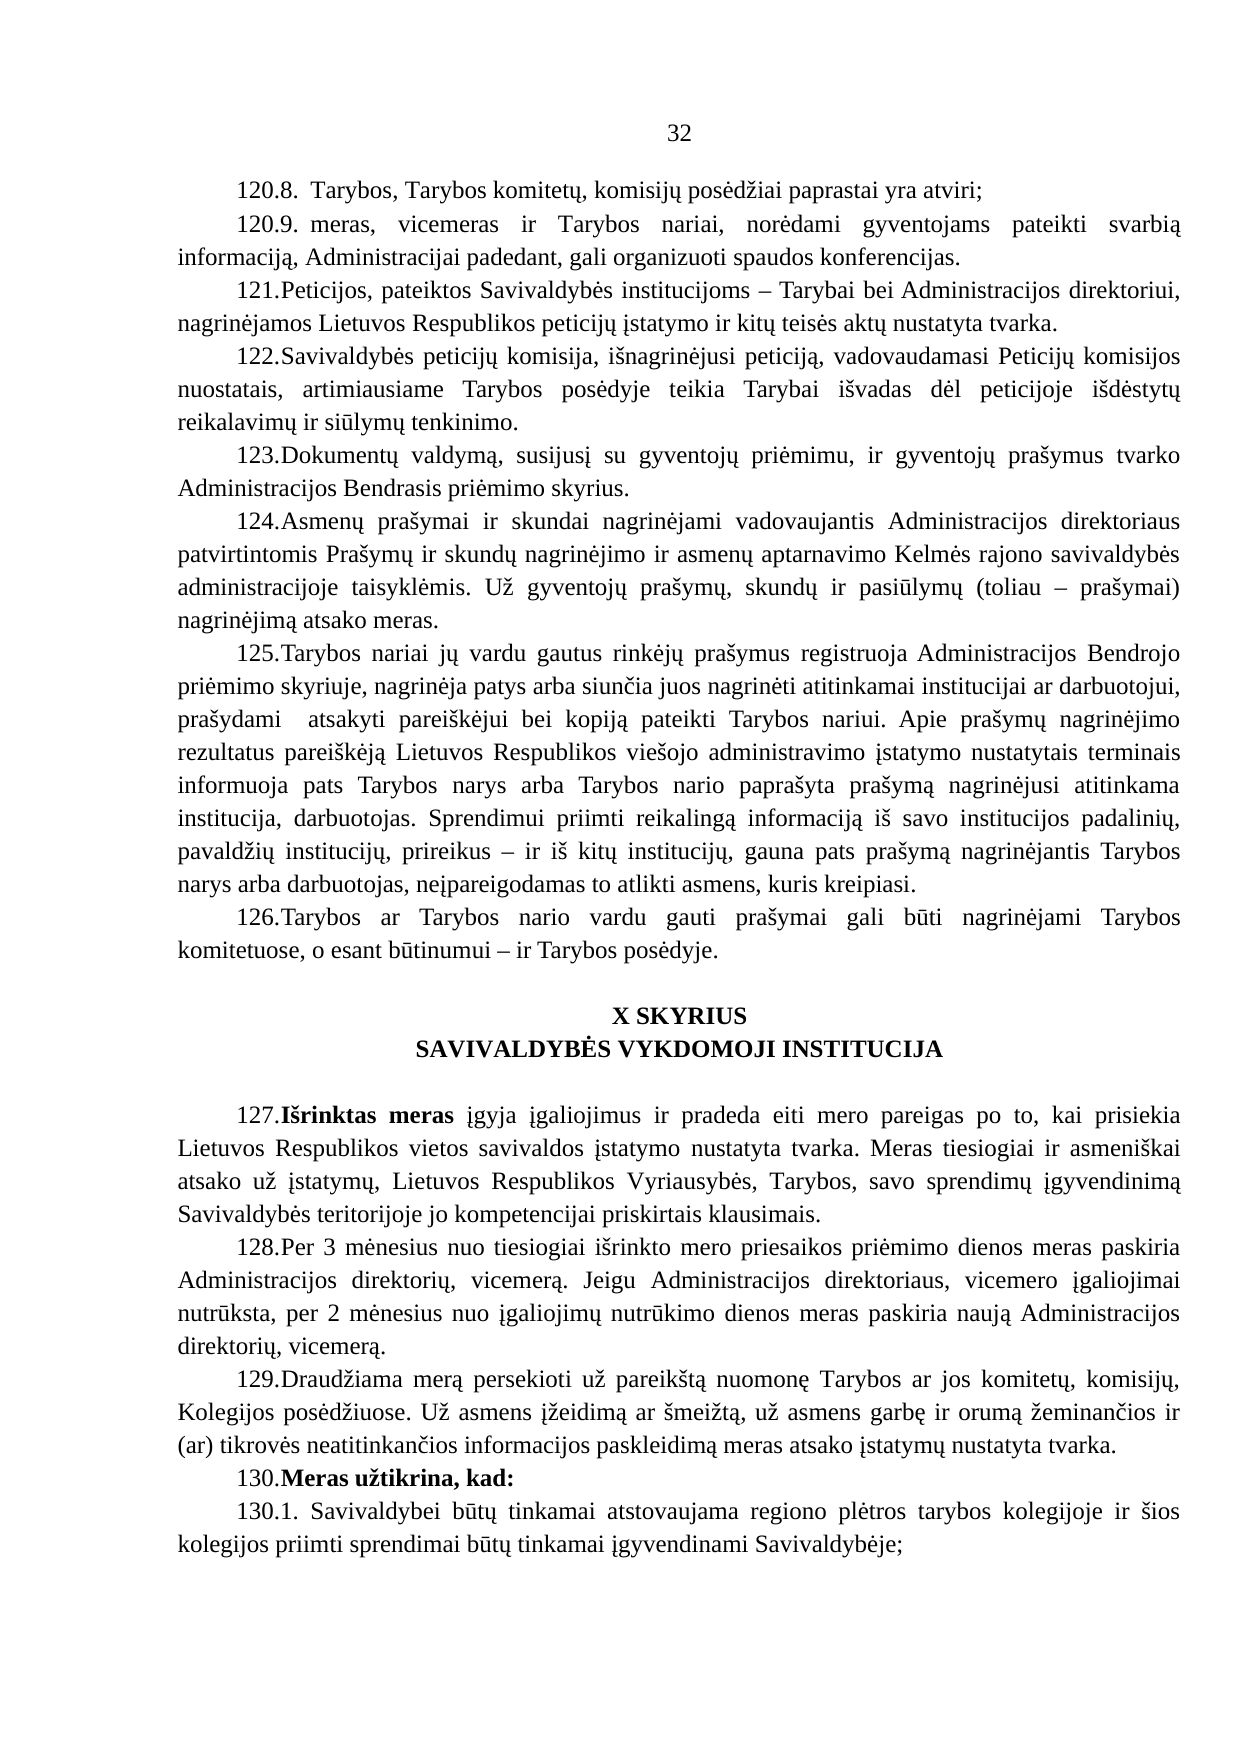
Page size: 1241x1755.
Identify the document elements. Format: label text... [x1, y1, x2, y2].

text 124. Asmenų prašymai ir skundai nagrinėjami vadovaujantis Administracijos direktoriaus patvirtintomis Prašymų ir skundų nagrinėjimo ir asmenų aptarnavimo Kelmės rajono savivaldybės administracijoje taisyklėmis. Už gyventojų prašymų, skundų ir pasiūlymų (toliau – prašymai) nagrinėjimą atsako meras. [177, 506, 1181, 634]
text 129. Draudžiama merą persekioti už pareikštą nuomonę Tarybos ar jos komitetų, komisijų, Kolegijos posėdžiuose. Už asmens įžeidimą ar šmeižtą, už asmens garbę ir orumą žeminančios ir (ar) tikrovės neatitinkančios informacijos paskleidimą meras atsako įstatymų nustatyta tvarka. [177, 1364, 1181, 1459]
text 120.8. Tarybos, Tarybos komitetų, komisijų posėdžiai paprastai yra atviri; [177, 176, 1181, 204]
text 125. Tarybos nariai jų vardu gautus rinkėjų prašymus registruoja Administracijos Bendrojo priėmimo skyriuje, nagrinėja patys arba siunčia juos nagrinėti atitinkamai institucijai ar darbuotojui, prašydami atsakyti pareiškėjui bei kopiją pateikti Tarybos nariui. Apie prašymų nagrinėjimo rezultatus pareiškėją Lietuvos Respublikos viešojo administravimo įstatymo nustatytais terminais informuoja pats Tarybos narys arba Tarybos nario paprašyta prašymą nagrinėjusi atitinkama institucija, darbuotojas. Sprendimui priimti reikalingą informaciją iš savo institucijos padalinių, pavaldžių institucijų, prireikus – ir iš kitų institucijų, gauna pats prašymą nagrinėjantis Tarybos narys arba darbuotojas, neįpareigodamas to atlikti asmens, kuris kreipiasi. [177, 638, 1181, 898]
text 126. Tarybos ar Tarybos nario vardu gauti prašymai gali būti nagrinėjami Tarybos komitetuose, o esant būtinumui – ir Tarybos posėdyje. [177, 902, 1181, 964]
text 128. Per 3 mėnesius nuo tiesiogiai išrinkto mero priesaikos priėmimo dienos meras paskiria Administracijos direktorių, vicemerą. Jeigu Administracijos direktoriaus, vicemero įgaliojimai nutrūksta, per 2 mėnesius nuo įgaliojimų nutrūkimo dienos meras paskiria naują Administracijos direktorių, vicemerą. [177, 1232, 1181, 1360]
text 130.1. Savivaldybei būtų tinkamai atstovaujama regiono plėtros tarybos kolegijoje ir šios kolegijos priimti sprendimai būtų tinkamai įgyvendinami Savivaldybėje; [177, 1496, 1181, 1558]
text 123. Dokumentų valdymą, susijusį su gyventojų priėmimu, ir gyventojų prašymus tvarko Administracijos Bendrasis priėmimo skyrius. [177, 440, 1181, 502]
text 121. Peticijos, pateiktos Savivaldybės institucijoms – Tarybai bei Administracijos direktoriui, nagrinėjamos Lietuvos Respublikos peticijų įstatymo ir kitų teisės aktų nustatyta tvarka. [177, 275, 1181, 336]
text 127. Išrinktas meras įgyja įgaliojimus ir pradeda eiti mero pareigas po to, kai prisiekia Lietuvos Respublikos vietos savivaldos įstatymo nustatyta tvarka. Meras tiesiogiai ir asmeniškai atsako už įstatymų, Lietuvos Respublikos Vyriausybės, Tarybos, savo sprendimų įgyvendinimą Savivaldybės teritorijoje jo kompetencijai priskirtais klausimais. [177, 1100, 1181, 1228]
text 122. Savivaldybės peticijų komisija, išnagrinėjusi peticiją, vadovaudamasi Peticijų komisijos nuostatais, artimiausiame Tarybos posėdyje teikia Tarybai išvadas dėl peticijoje išdėstytų reikalavimų ir siūlymų tenkinimo. [177, 341, 1181, 436]
text 130. Meras užtikrina, kad: [177, 1463, 1181, 1492]
text SAVIVALDYBĖS VYKDOMOJI INSTITUCIJA [177, 1034, 1181, 1063]
text X SKYRIUS [177, 1001, 1181, 1030]
text 120.9. meras, vicemeras ir Tarybos nariai, norėdami gyventojams pateikti svarbią informaciją, Administracijai padedant, gali organizuoti spaudos konferencijas. [177, 209, 1181, 270]
